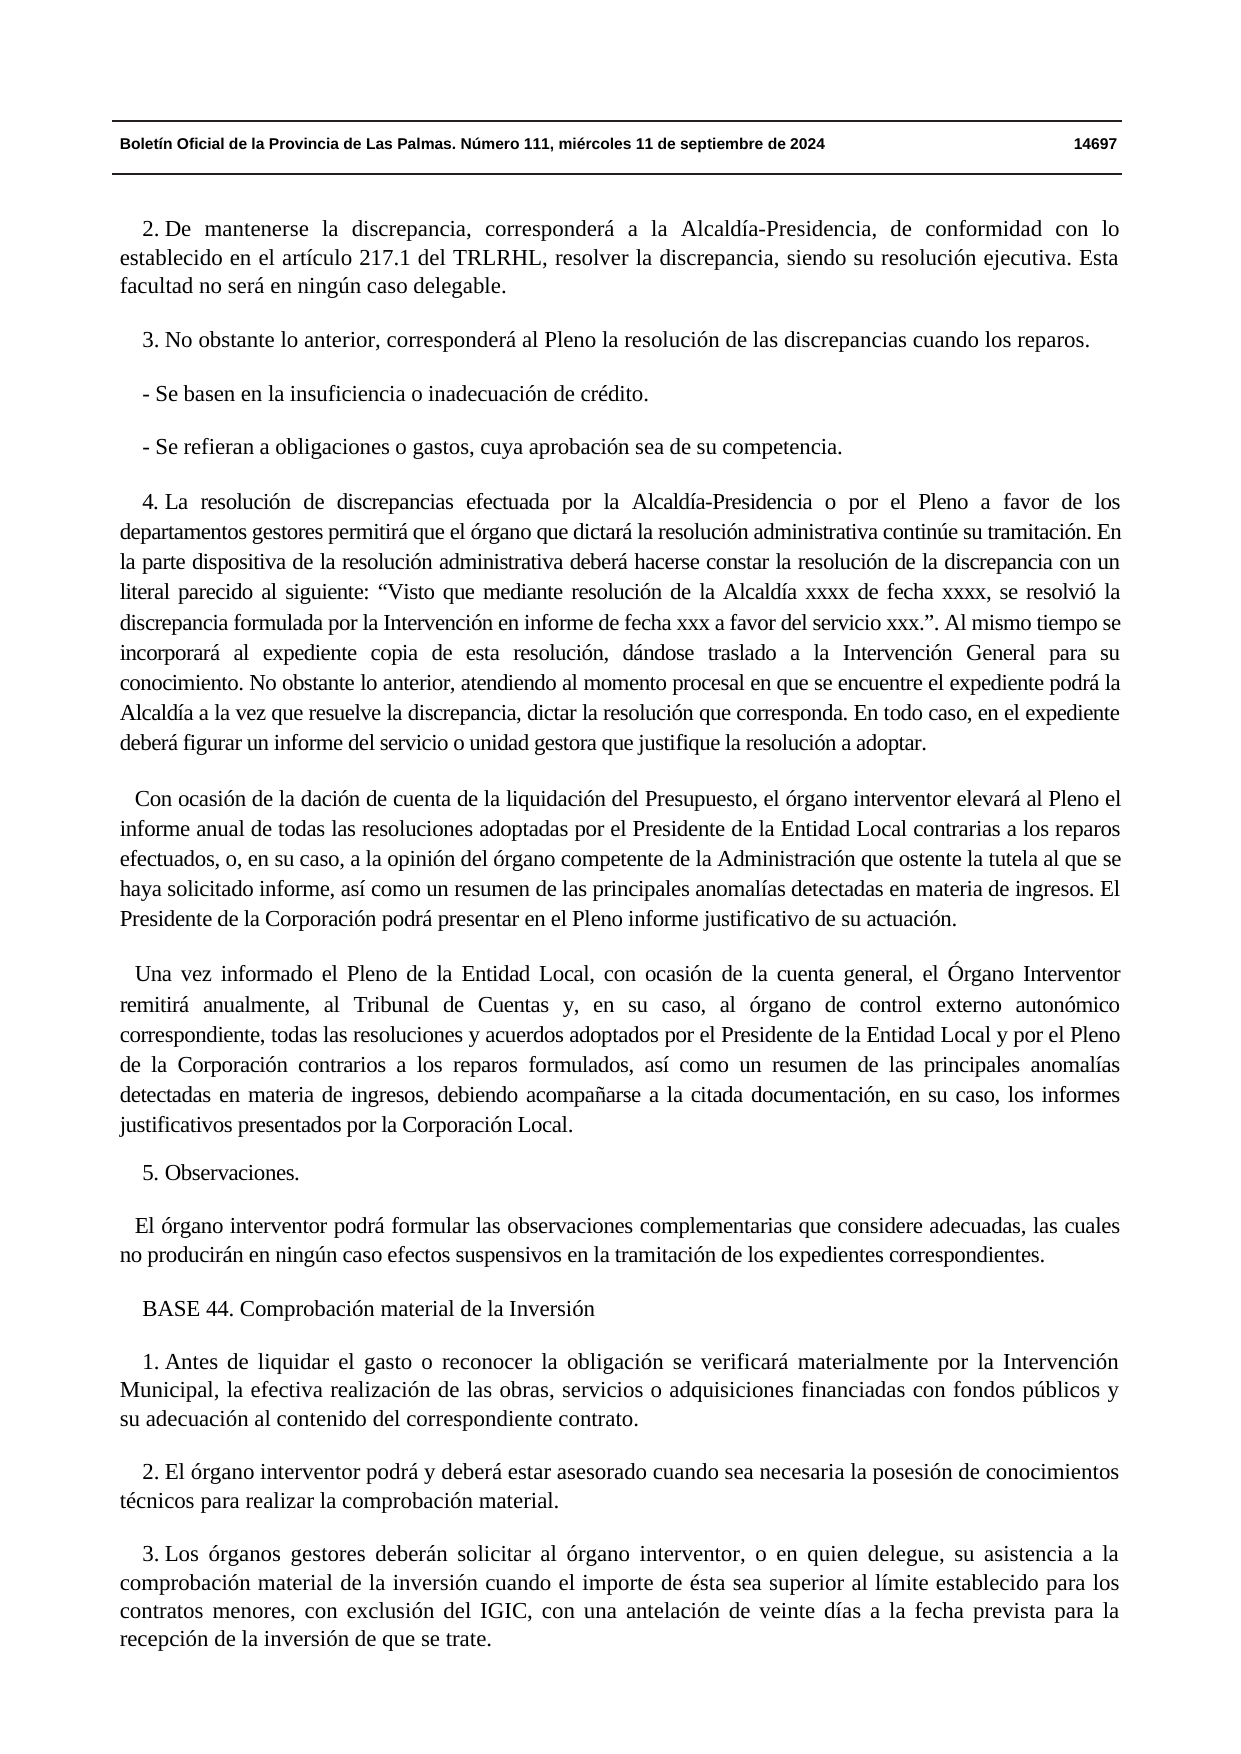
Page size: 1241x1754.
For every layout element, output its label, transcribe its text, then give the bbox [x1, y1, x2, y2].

list La resolución de discrepancias efectuada por la Alcaldía-Presidencia o por el Pleno a favor de los departamentos gestores permitirá que el órgano que dictará la resolución administrativa continúe su tramitación. En la parte dispositiva de la resolución administrativa deberá hacerse constar la resolución de la discrepancia con un literal parecido al siguiente: “Visto que mediante resolución de la Alcaldía xxxx de fecha xxxx, se resolvió la discrepancia formulada por la Intervención en informe de fecha xxx a favor del servicio xxx.”. Al mismo tiempo se incorporará al expediente copia de esta resolución, dándose traslado a la Intervención General para su conocimiento. No obstante lo anterior, atendiendo al momento procesal en que se encuentre el expediente podrá la Alcaldía a la vez que resuelve la discrepancia, dictar la resolución que corresponda. En todo caso, en el expediente deberá figurar un informe del servicio o unidad gestora que justifique la resolución a adoptar. [119, 485, 1121, 757]
list No obstante lo anterior, corresponderá al Pleno la resolución de las discrepancias cuando los reparos. [119, 327, 1121, 353]
list De mantenerse la discrepancia, corresponderá a la Alcaldía-Presidencia, de conformidad con lo establecido en el artículo 217.1 del TRLRHL, resolver la discrepancia, siendo su resolución ejecutiva. Esta facultad no será en ningún caso delegable. [119, 214, 1121, 299]
text - Se refieran a obligaciones o gastos, cuya aprobación sea de su competencia. [142, 434, 1121, 460]
list Observaciones. [119, 1160, 1121, 1185]
list Antes de liquidar el gasto o reconocer la obligación se verificará materialmente por la Intervención Municipal, la efectiva realización de las obras, servicios o adquisiciones financiadas con fondos públicos y su adecuación al contenido del correspondiente contrato. [119, 1347, 1121, 1432]
list El órgano interventor podrá y deberá estar asesorado cuando sea necesaria la posesión de conocimientos técnicos para realizar la comprobación material. [119, 1457, 1121, 1514]
text BASE 44. Comprobación material de la Inversión [142, 1296, 1121, 1321]
list Los órganos gestores deberán solicitar al órgano interventor, o en quien delegue, su asistencia a la comprobación material de la inversión cuando el importe de ésta sea superior al límite establecido para los contratos menores, con exclusión del IGIC, con una antelación de veinte días a la fecha prevista para la recepción de la inversión de que se trate. [119, 1539, 1121, 1652]
text Boletín Oficial de la Provincia de Las Palmas. Número 111, miércoles 11 de septiembre de 2024 14697 [119, 135, 1121, 153]
text Una vez informado el Pleno de la Entidad Local, con ocasión de la cuenta general, el Órgano Interventor remitirá anualmente, al Tribunal de Cuentas y, en su caso, al órgano de control externo autonómico correspondiente, todas las resoluciones y acuerdos adoptados por el Presidente de la Entidad Local y por el Pleno de la Corporación contrarios a los reparos formulados, así como un resumen de las principales anomalías detectadas en materia de ingresos, debiendo acompañarse a la citada documentación, en su caso, los informes justificativos presentados por la Corporación Local. [119, 958, 1121, 1139]
text - Se basen en la insuficiencia o inadecuación de crédito. [142, 381, 1121, 406]
text El órgano interventor podrá formular las observaciones complementarias que considere adecuadas, las cuales no producirán en ningún caso efectos suspensivos en la tramitación de los expedientes correspondientes. [119, 1210, 1121, 1268]
text Con ocasión de la dación de cuenta de la liquidación del Presupuesto, el órgano interventor elevará al Pleno el informe anual de todas las resoluciones adoptadas por el Presidente de la Entidad Local contrarias a los reparos efectuados, o, en su caso, a la opinión del órgano competente de la Administración que ostente la tutela al que se haya solicitado informe, así como un resumen de las principales anomalías detectadas en materia de ingresos. El Presidente de la Corporación podrá presentar en el Pleno informe justificativo de su actuación. [119, 782, 1121, 933]
